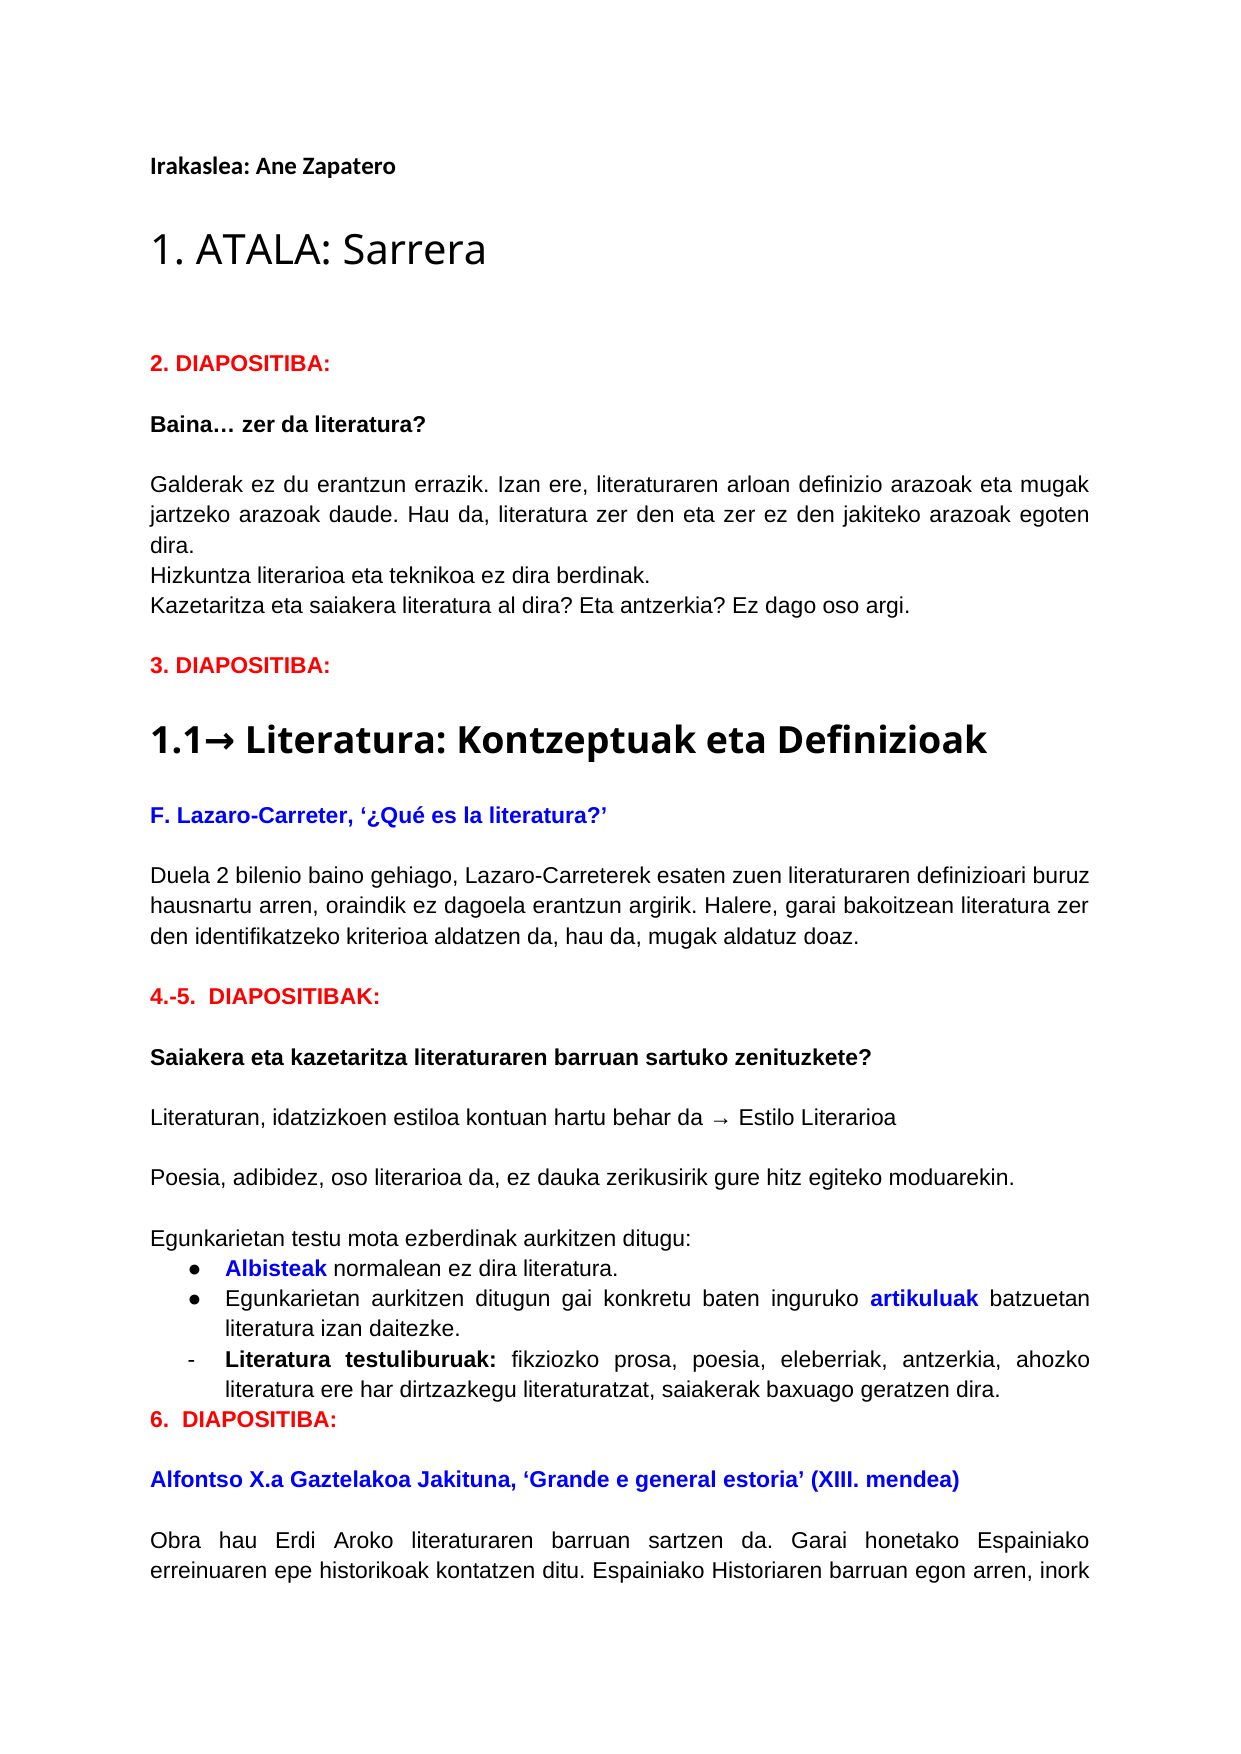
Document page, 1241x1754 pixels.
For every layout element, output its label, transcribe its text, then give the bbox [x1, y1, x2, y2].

text Duela 2 bilenio baino gehiago, Lazaro-Carreterek esaten zuen literaturaren definizioari buruz hausnartu arren, oraindik ez dagoela erantzun argirik. Halere, garai bakoitzean literatura zer den identifikatzeko kriterioa aldatzen da, hau da, mugak aldatuz doaz. [150, 862, 1090, 949]
text 3. DIAPOSITIBA: [150, 652, 1090, 679]
text Baina… zer da literatura? [150, 411, 1090, 437]
text 6. DIAPOSITIBA: [150, 1406, 1090, 1432]
text 1. ATALA: Sarrera [150, 220, 1090, 277]
text Kazetaritza eta saiakera literatura al dira? Eta antzerkia? Ez dago oso argi. [150, 592, 1090, 618]
text Obra hau Erdi Aroko literaturaren barruan sartzen da. Garai honetako Espainiako erreinuaren epe historikoak kontatzen ditu. Espainiako Historiaren barruan egon arren, inork [150, 1527, 1090, 1583]
text Egunkarietan testu mota ezberdinak aurkitzen ditugu: [150, 1225, 1090, 1251]
text Galderak ez du erantzun errazik. Izan ere, literaturaren arloan definizio arazoak eta mugak jartzeko arazoak daude. Hau da, literatura zer den eta zer ez den jakiteko arazoak egoten dira. [150, 471, 1090, 558]
text F. Lazaro-Carreter, ‘¿Qué es la literatura?’ [150, 802, 1090, 828]
text 2. DIAPOSITIBA: [150, 350, 1090, 377]
text 4.-5. DIAPOSITIBAK: [150, 983, 1090, 1009]
text Alfontso X.a Gaztelakoa Jakituna, ‘Grande e general estoria’ (XIII. mendea) [150, 1466, 1090, 1493]
text 1.1→ Literatura: Kontzeptuak eta Definizioak [150, 713, 1090, 764]
text Hizkuntza literarioa eta teknikoa ez dira berdinak. [150, 562, 1090, 588]
list Literatura testuliburuak: fikziozko prosa, poesia, eleberriak, antzerkia, ahozko literatura ere har dirtzazkegu literaturatzat, saiakerak baxuago geratzen dira. [187, 1346, 1090, 1402]
list Egunkarietan aurkitzen ditugun gai konkretu baten inguruko artikuluak batzuetan literatura izan daitezke. [187, 1285, 1090, 1342]
list Albisteak normalean ez dira literatura. [187, 1255, 1090, 1281]
text Irakaslea: Ane Zapatero [150, 150, 1090, 181]
text Poesia, adibidez, oso literarioa da, ez dauka zerikusirik gure hitz egiteko moduarekin. [150, 1164, 1090, 1191]
text Saiakera eta kazetaritza literaturaren barruan sartuko zenituzkete? [150, 1043, 1090, 1070]
text Literaturan, idatzizkoen estiloa kontuan hartu behar da → Estilo Literarioa [150, 1104, 1090, 1130]
